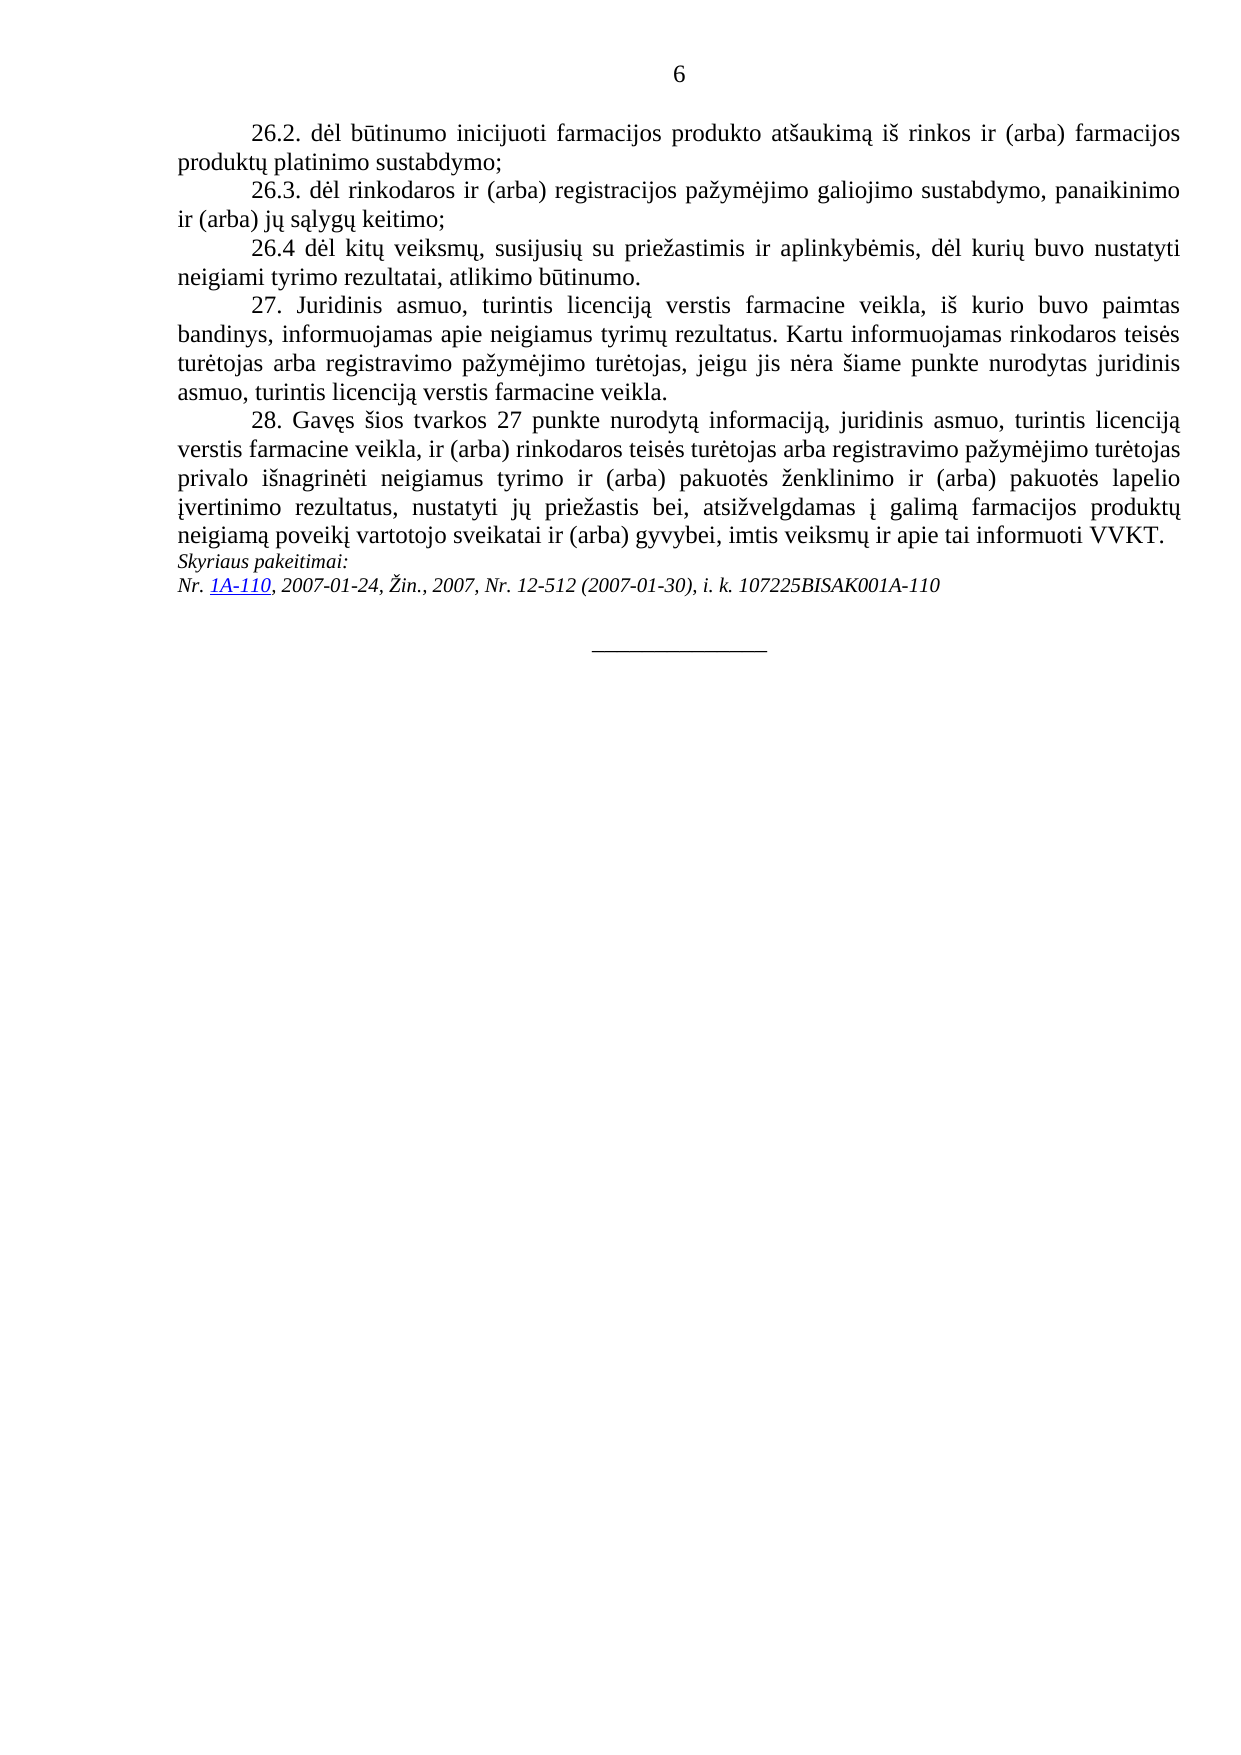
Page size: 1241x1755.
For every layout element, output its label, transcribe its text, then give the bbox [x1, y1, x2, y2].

text 26.2. dėl būtinumo inicijuoti farmacijos produkto atšaukimą iš rinkos ir (arba) farmacijos produktų platinimo sustabdymo; [177, 118, 1181, 176]
text 26.4 dėl kitų veiksmų, susijusių su priežastimis ir aplinkybėmis, dėl kurių buvo nustatyti neigiami tyrimo rezultatai, atlikimo būtinumo. [177, 233, 1181, 291]
text ______________ [177, 626, 1181, 655]
text 28. Gavęs šios tvarkos 27 punkte nurodytą informaciją, juridinis asmuo, turintis licenciją verstis farmacine veikla, ir (arba) rinkodaros teisės turėtojas arba registravimo pažymėjimo turėtojas privalo išnagrinėti neigiamus tyrimo ir (arba) pakuotės ženklinimo ir (arba) pakuotės lapelio įvertinimo rezultatus, nustatyti jų priežastis bei, atsižvelgdamas į galimą farmacijos produktų neigiamą poveikį vartotojo sveikatai ir (arba) gyvybei, imtis veiksmų ir apie tai informuoti VVKT. [177, 406, 1181, 549]
text Nr. 1A-110, 2007-01-24, Žin., 2007, Nr. 12-512 (2007-01-30), i. k. 107225BISAK001A-110 [177, 573, 1181, 597]
text 26.3. dėl rinkodaros ir (arba) registracijos pažymėjimo galiojimo sustabdymo, panaikinimo ir (arba) jų sąlygų keitimo; [177, 176, 1181, 233]
text Skyriaus pakeitimai: [177, 549, 1181, 573]
text 27. Juridinis asmuo, turintis licenciją verstis farmacine veikla, iš kurio buvo paimtas bandinys, informuojamas apie neigiamus tyrimų rezultatus. Kartu informuojamas rinkodaros teisės turėtojas arba registravimo pažymėjimo turėtojas, jeigu jis nėra šiame punkte nurodytas juridinis asmuo, turintis licenciją verstis farmacine veikla. [177, 291, 1181, 406]
